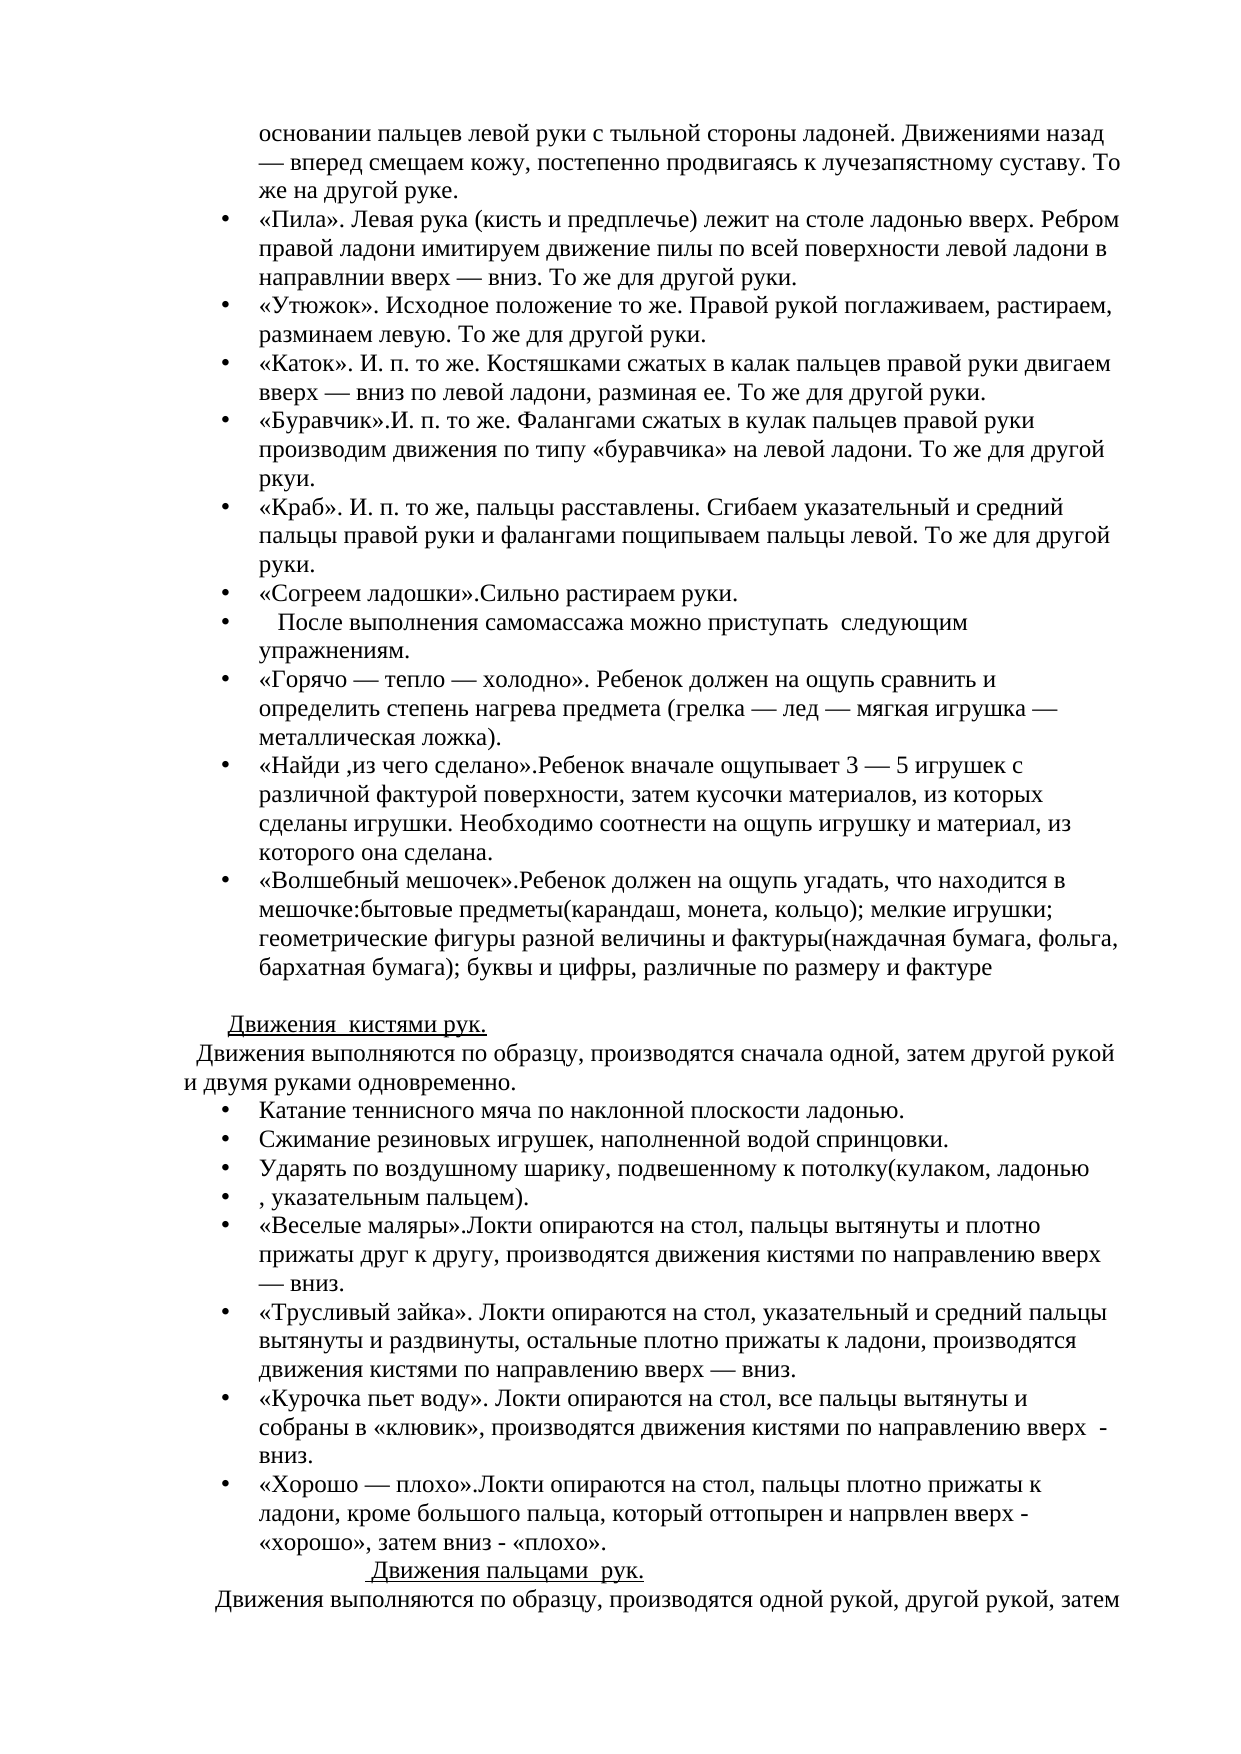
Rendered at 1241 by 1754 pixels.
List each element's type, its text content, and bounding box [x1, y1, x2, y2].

list «Утюжок». Исходное положение то же. Правой рукой поглаживаем, растираем, разминаем левую. То же для другой руки. [221, 291, 1122, 348]
list «Пила». Левая рука (кисть и предплечье) лежит на столе ладонью вверх. Ребром правой ладони имитируем движение пилы по всей поверхности левой ладони в направлнии вверх — вниз. То же для другой руки. [221, 204, 1122, 291]
list , указательным пальцем). [221, 1182, 1122, 1211]
text Движения кистями рук. [184, 1009, 1122, 1038]
text Движения выполняются по образцу, производятся сначала одной, затем другой рукой и двумя руками одновременно. [184, 1038, 1122, 1096]
list «Найди ,из чего сделано».Ребенок вначале ощупывает 3 — 5 игрушек с различной фактурой поверхности, затем кусочки материалов, из которых сделаны игрушки. Необходимо соотнести на ощупь игрушку и материал, из которого она сделана. [221, 751, 1122, 866]
list «Буравчик».И. п. то же. Фалангами сжатых в кулак пальцев правой руки производим движения по типу «буравчика» на левой ладони. То же для другой ркуи. [221, 406, 1122, 492]
list «Веселые маляры».Локти опираются на стол, пальцы вытянуты и плотно прижаты друг к другу, производятся движения кистями по направлению вверх — вниз. [221, 1211, 1122, 1297]
list «Каток». И. п. то же. Костяшками сжатых в калак пальцев правой руки двигаем вверх — вниз по левой ладони, разминая ее. То же для другой руки. [221, 348, 1122, 406]
list «Согреем ладошки».Сильно растираем руки. [221, 578, 1122, 607]
list «Волшебный мешочек».Ребенок должен на ощупь угадать, что находится в мешочке:бытовые предметы(карандаш, монета, кольцо); мелкие игрушки; геометрические фигуры разной величины и фактуры(наждачная бумага, фольга, бархатная бумага); буквы и цифры, различные по размеру и фактуре [221, 866, 1122, 981]
text Движения выполняются по образцу, производятся одной рукой, другой рукой, затем [184, 1584, 1122, 1613]
list «Горячо — тепло — холодно». Ребенок должен на ощупь сравнить и определить степень нагрева предмета (грелка — лед — мягкая игрушка — металлическая ложка). [221, 664, 1122, 751]
text Движения пальцами рук. [184, 1556, 1122, 1584]
list Катание теннисного мяча по наклонной плоскости ладонью. [221, 1096, 1122, 1124]
list «Краб». И. п. то же, пальцы расставлены. Сгибаем указательный и средний пальцы правой руки и фалангами пощипываем пальцы левой. То же для другой руки. [221, 492, 1122, 578]
list «Курочка пьет воду». Локти опираются на стол, все пальцы вытянуты и собраны в «клювик», производятся движения кистями по направлению вверх - вниз. [221, 1383, 1122, 1469]
list Сжимание резиновых игрушек, наполненной водой спринцовки. [221, 1124, 1122, 1153]
list основании пальцев левой руки с тыльной стороны ладоней. Движениями назад — вперед смещаем кожу, постепенно продвигаясь к лучезапястному суставу. То же на другой руке. [221, 118, 1122, 204]
list Ударять по воздушному шарику, подвешенному к потолку(кулаком, ладонью [221, 1153, 1122, 1182]
list После выполнения самомассажа можно приступать следующим упражнениям. [221, 607, 1122, 664]
list «Хорошо — плохо».Локти опираются на стол, пальцы плотно прижаты к ладони, кроме большого пальца, который оттопырен и напрвлен вверх - «хорошо», затем вниз - «плохо». [221, 1469, 1122, 1556]
list «Трусливый зайка». Локти опираются на стол, указательный и средний пальцы вытянуты и раздвинуты, остальные плотно прижаты к ладони, производятся движения кистями по направлению вверх — вниз. [221, 1297, 1122, 1383]
